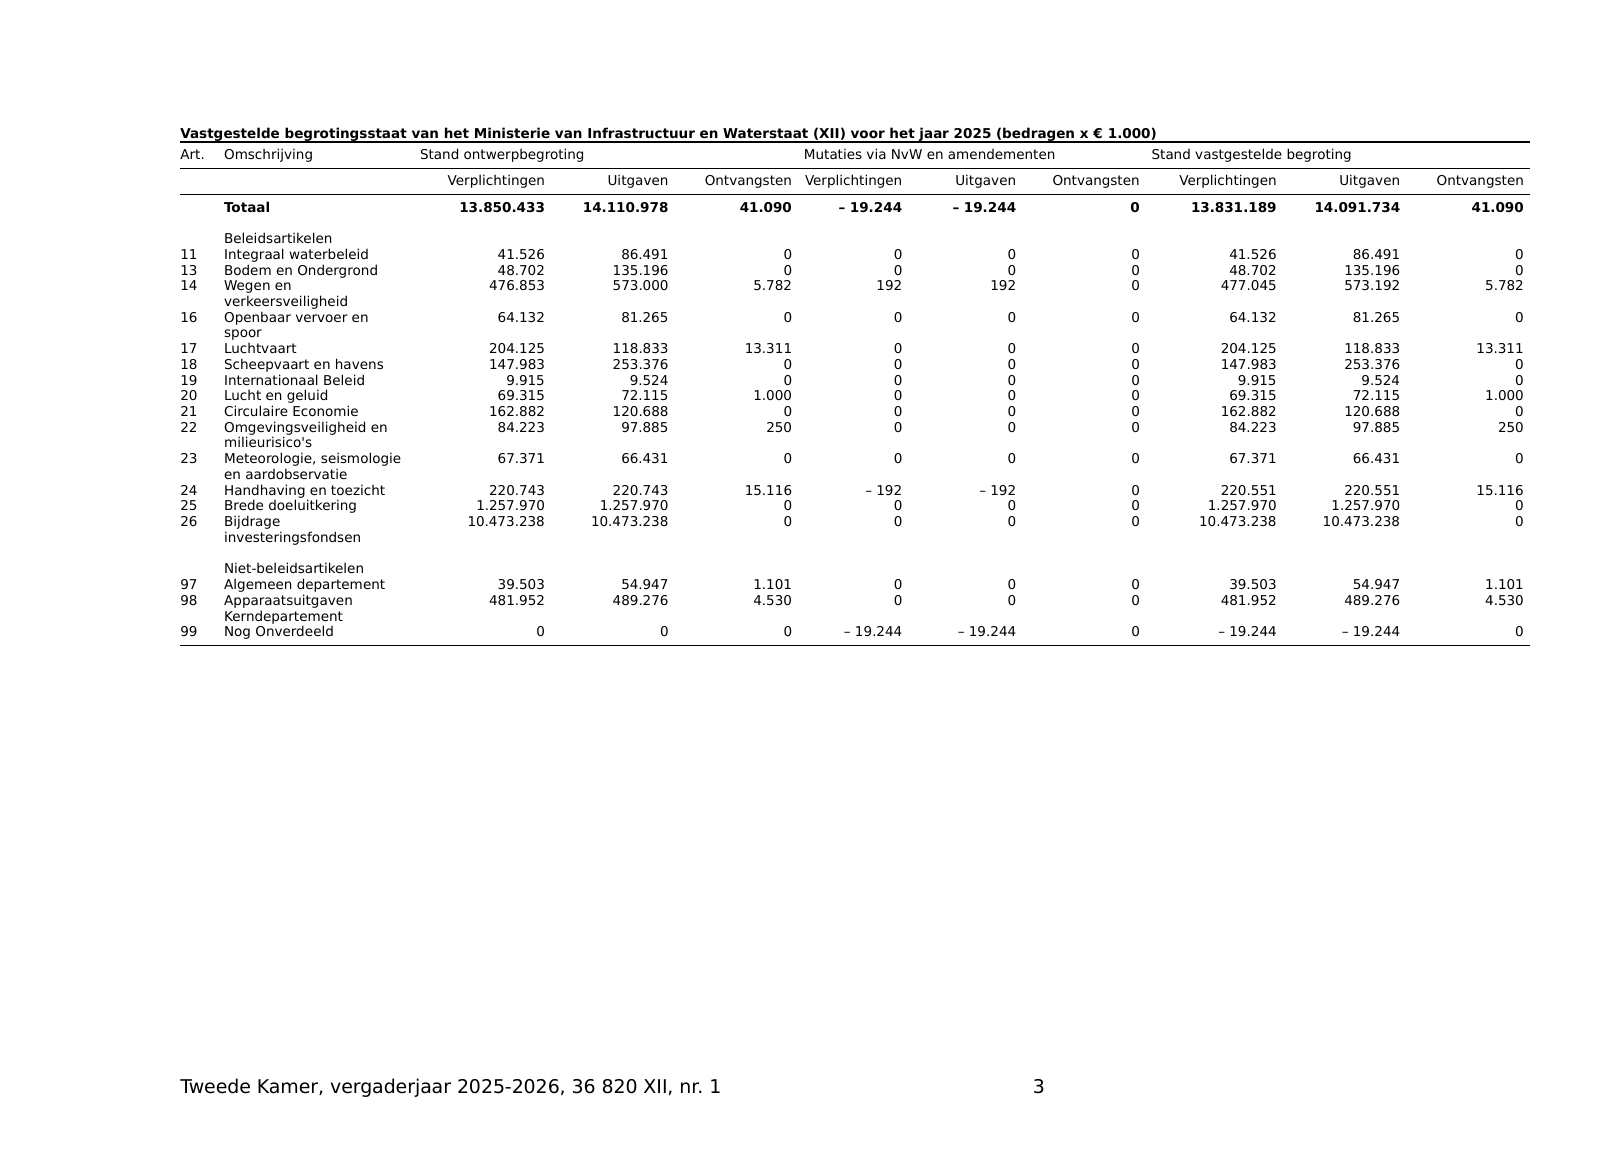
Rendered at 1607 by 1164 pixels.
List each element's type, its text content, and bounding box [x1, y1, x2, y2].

table_cell 99 [180, 624, 218, 644]
table_cell 0 [1406, 498, 1529, 514]
table_cell 0 [1022, 404, 1145, 419]
table_cell Niet-beleidsartikelen [218, 561, 414, 577]
table_cell 481.952 [414, 593, 551, 624]
table_cell – 19.244 [1282, 624, 1406, 644]
table_cell 86.491 [551, 247, 674, 262]
table_cell 0 [674, 514, 798, 545]
table_cell [908, 215, 1022, 231]
table_cell – 19.244 [798, 624, 908, 644]
table_cell 0 [1406, 624, 1529, 644]
table_cell Verplichtingen [414, 169, 551, 194]
table_cell Openbaar vervoer en spoor [218, 310, 414, 341]
table_cell 162.882 [1145, 404, 1282, 419]
table_cell 220.551 [1145, 483, 1282, 498]
table_cell 0 [798, 388, 908, 404]
table_cell [798, 231, 908, 247]
table_cell 15.116 [1406, 483, 1529, 498]
table_cell 72.115 [1282, 388, 1406, 404]
table_cell 19 [180, 373, 218, 388]
table_cell [551, 231, 674, 247]
table_cell 0 [674, 498, 798, 514]
table_cell 1.257.970 [1145, 498, 1282, 514]
table_cell [908, 231, 1022, 247]
table_cell 0 [798, 514, 908, 545]
table_cell 0 [1022, 341, 1145, 357]
table_cell 1.101 [674, 577, 798, 593]
table_cell Wegen en verkeersveiligheid [218, 278, 414, 309]
table_cell 0 [908, 341, 1022, 357]
table_cell 0 [798, 310, 908, 341]
table_cell 0 [798, 262, 908, 278]
table_cell [218, 545, 414, 561]
table_cell 11 [180, 247, 218, 262]
table_cell [414, 561, 551, 577]
table_cell 0 [1022, 247, 1145, 262]
table_cell Luchtvaart [218, 341, 414, 357]
table_cell – 192 [908, 483, 1022, 498]
table_cell 253.376 [1282, 357, 1406, 372]
table_cell [180, 195, 218, 215]
table_cell 0 [908, 310, 1022, 341]
table_cell [180, 545, 218, 561]
table_cell Brede doeluitkering [218, 498, 414, 514]
table_cell 69.315 [414, 388, 551, 404]
table_cell Integraal waterbeleid [218, 247, 414, 262]
table_cell [1145, 215, 1282, 231]
table_cell 0 [1406, 262, 1529, 278]
table_cell 9.524 [1282, 373, 1406, 388]
table_cell 0 [1406, 514, 1529, 545]
table_cell 0 [1406, 451, 1529, 482]
table_cell Beleidsartikelen [218, 231, 414, 247]
table_cell Art. [180, 143, 218, 167]
table_cell [908, 545, 1022, 561]
table_cell [1145, 545, 1282, 561]
table_cell Internationaal Beleid [218, 373, 414, 388]
table_cell 98 [180, 593, 218, 624]
table_cell 13.311 [1406, 341, 1529, 357]
table_cell [218, 169, 414, 194]
table_cell 220.551 [1282, 483, 1406, 498]
table_cell 0 [908, 514, 1022, 545]
table_cell 41.526 [414, 247, 551, 262]
table_cell 84.223 [414, 420, 551, 451]
table_cell 64.132 [414, 310, 551, 341]
table_cell 64.132 [1145, 310, 1282, 341]
table_cell 0 [1406, 247, 1529, 262]
table_cell 21 [180, 404, 218, 419]
table_cell 0 [908, 404, 1022, 419]
table_cell 0 [908, 451, 1022, 482]
table_cell Mutaties via NvW en amendementen [798, 143, 1145, 167]
table_cell Stand ontwerpbegroting [414, 143, 798, 167]
table_cell [1282, 231, 1406, 247]
table_cell 16 [180, 310, 218, 341]
table_cell [674, 545, 798, 561]
table_cell [1282, 215, 1406, 231]
table_cell 13.831.189 [1145, 195, 1282, 215]
table_cell 0 [674, 247, 798, 262]
table_cell 0 [1022, 498, 1145, 514]
table_cell 573.000 [551, 278, 674, 309]
table_cell 118.833 [1282, 341, 1406, 357]
table_cell 22 [180, 420, 218, 451]
table_cell Algemeen departement [218, 577, 414, 593]
table_cell 67.371 [414, 451, 551, 482]
table_cell 0 [798, 593, 908, 624]
table_cell 489.276 [1282, 593, 1406, 624]
table_cell 0 [1022, 310, 1145, 341]
table_cell [674, 561, 798, 577]
table_cell 0 [1022, 195, 1145, 215]
table_cell 0 [1022, 577, 1145, 593]
table_cell 0 [674, 310, 798, 341]
table_cell [798, 215, 908, 231]
table_cell 4.530 [1406, 593, 1529, 624]
table_cell 0 [1022, 514, 1145, 545]
table_cell – 19.244 [1145, 624, 1282, 644]
table_cell [414, 231, 551, 247]
table_cell 72.115 [551, 388, 674, 404]
table_cell – 19.244 [908, 195, 1022, 215]
table_cell [180, 215, 218, 231]
table_cell 15.116 [674, 483, 798, 498]
table_cell 0 [798, 357, 908, 372]
table_cell [180, 561, 218, 577]
table_cell 66.431 [551, 451, 674, 482]
table_cell 481.952 [1145, 593, 1282, 624]
table_cell [674, 215, 798, 231]
table_cell 0 [674, 451, 798, 482]
table_cell 204.125 [1145, 341, 1282, 357]
table_cell Scheepvaart en havens [218, 357, 414, 372]
table_cell 66.431 [1282, 451, 1406, 482]
table_cell 97.885 [1282, 420, 1406, 451]
table_cell 0 [908, 498, 1022, 514]
table_cell Ontvangsten [1022, 169, 1145, 194]
table_cell 26 [180, 514, 218, 545]
table_cell 10.473.238 [1145, 514, 1282, 545]
table_cell 0 [1022, 278, 1145, 309]
table_cell 0 [798, 498, 908, 514]
table_cell 84.223 [1145, 420, 1282, 451]
table_cell 41.090 [674, 195, 798, 215]
table_cell 0 [798, 247, 908, 262]
table_cell [414, 545, 551, 561]
table_cell 14.091.734 [1282, 195, 1406, 215]
table_cell 0 [1406, 373, 1529, 388]
table_cell 41.090 [1406, 195, 1529, 215]
table_cell 0 [908, 373, 1022, 388]
table_cell Verplichtingen [798, 169, 908, 194]
table_cell 10.473.238 [1282, 514, 1406, 545]
table_cell 9.524 [551, 373, 674, 388]
table_cell [180, 169, 218, 194]
table_cell 13.850.433 [414, 195, 551, 215]
table_cell 97 [180, 577, 218, 593]
table_cell 0 [798, 420, 908, 451]
table_cell 0 [798, 451, 908, 482]
table_cell Omgevingsveiligheid en milieurisico's [218, 420, 414, 451]
table_cell [1022, 215, 1145, 231]
table_cell 0 [798, 577, 908, 593]
table_cell 1.257.970 [551, 498, 674, 514]
table_cell 220.743 [551, 483, 674, 498]
table_cell Omschrijving [218, 143, 414, 167]
table_cell 1.257.970 [1282, 498, 1406, 514]
table_cell 477.045 [1145, 278, 1282, 309]
table_cell 0 [908, 247, 1022, 262]
table_cell 54.947 [1282, 577, 1406, 593]
table_cell [218, 215, 414, 231]
table_cell [414, 215, 551, 231]
table_cell 147.983 [1145, 357, 1282, 372]
table_cell 0 [798, 341, 908, 357]
table_cell 0 [674, 357, 798, 372]
table_cell 0 [1022, 262, 1145, 278]
table_cell 13.311 [674, 341, 798, 357]
table_cell Bodem en Ondergrond [218, 262, 414, 278]
table_cell 1.101 [1406, 577, 1529, 593]
table_cell Stand vastgestelde begroting [1145, 143, 1529, 167]
table_cell 0 [798, 404, 908, 419]
table_cell 250 [674, 420, 798, 451]
table_cell 9.915 [1145, 373, 1282, 388]
table_cell 1.257.970 [414, 498, 551, 514]
table_cell – 192 [798, 483, 908, 498]
table_cell 0 [908, 420, 1022, 451]
table_cell 18 [180, 357, 218, 372]
table_cell 0 [1022, 451, 1145, 482]
table_cell 0 [674, 262, 798, 278]
table_cell [1145, 231, 1282, 247]
table_cell 23 [180, 451, 218, 482]
table_cell Lucht en geluid [218, 388, 414, 404]
table_cell [551, 215, 674, 231]
table_cell 120.688 [551, 404, 674, 419]
table_cell 0 [551, 624, 674, 644]
table_cell [1406, 561, 1529, 577]
table_cell 97.885 [551, 420, 674, 451]
table_cell 0 [1022, 420, 1145, 451]
table_cell 14 [180, 278, 218, 309]
table_cell 1.000 [674, 388, 798, 404]
table_cell 0 [1022, 373, 1145, 388]
table_cell 86.491 [1282, 247, 1406, 262]
table_cell [1022, 561, 1145, 577]
table_cell 192 [908, 278, 1022, 309]
table_cell Ontvangsten [674, 169, 798, 194]
table_cell 17 [180, 341, 218, 357]
table_cell [551, 545, 674, 561]
table_cell 41.526 [1145, 247, 1282, 262]
table_cell [674, 231, 798, 247]
table_cell Verplichtingen [1145, 169, 1282, 194]
table_cell Ontvangsten [1406, 169, 1529, 194]
table_cell [1406, 231, 1529, 247]
table_cell 69.315 [1145, 388, 1282, 404]
table_cell 24 [180, 483, 218, 498]
table_cell 39.503 [1145, 577, 1282, 593]
table_cell 0 [1406, 404, 1529, 419]
table_cell 0 [908, 357, 1022, 372]
table_cell [180, 231, 218, 247]
table_cell Uitgaven [1282, 169, 1406, 194]
table_cell 48.702 [1145, 262, 1282, 278]
table_cell 0 [798, 373, 908, 388]
table_cell 5.782 [674, 278, 798, 309]
table_cell 0 [908, 593, 1022, 624]
table_cell Uitgaven [551, 169, 674, 194]
table_cell 9.915 [414, 373, 551, 388]
table_cell – 19.244 [908, 624, 1022, 644]
table_cell 0 [1406, 310, 1529, 341]
table_cell 0 [674, 624, 798, 644]
table_cell 14.110.978 [551, 195, 674, 215]
table_cell 147.983 [414, 357, 551, 372]
table_cell 81.265 [551, 310, 674, 341]
table_cell 0 [674, 373, 798, 388]
table_cell [1282, 561, 1406, 577]
table_cell [908, 561, 1022, 577]
table_cell 489.276 [551, 593, 674, 624]
table_cell 39.503 [414, 577, 551, 593]
table_cell 5.782 [1406, 278, 1529, 309]
table_cell 10.473.238 [551, 514, 674, 545]
table_cell 25 [180, 498, 218, 514]
table_cell 0 [908, 262, 1022, 278]
table_cell 1.000 [1406, 388, 1529, 404]
table_cell 10.473.238 [414, 514, 551, 545]
table_cell 573.192 [1282, 278, 1406, 309]
table_cell [1406, 545, 1529, 561]
table_cell [1145, 561, 1282, 577]
table_cell Bijdrage investeringsfondsen [218, 514, 414, 545]
table_cell 0 [1022, 357, 1145, 372]
table_cell [798, 545, 908, 561]
table_cell 135.196 [551, 262, 674, 278]
table_cell 253.376 [551, 357, 674, 372]
table_cell [1406, 215, 1529, 231]
table_cell 0 [1022, 483, 1145, 498]
table_cell – 19.244 [798, 195, 908, 215]
table_cell [1282, 545, 1406, 561]
table_cell [798, 561, 908, 577]
table_cell 48.702 [414, 262, 551, 278]
table_cell 162.882 [414, 404, 551, 419]
table_cell Nog Onverdeeld [218, 624, 414, 644]
table_cell 476.853 [414, 278, 551, 309]
table_cell 4.530 [674, 593, 798, 624]
table_cell 0 [908, 577, 1022, 593]
table_cell 135.196 [1282, 262, 1406, 278]
table_cell 0 [674, 404, 798, 419]
table_cell Meteorologie, seismologie en aardobservatie [218, 451, 414, 482]
table_cell [1022, 231, 1145, 247]
table_cell 118.833 [551, 341, 674, 357]
table_cell [1022, 545, 1145, 561]
table_cell 204.125 [414, 341, 551, 357]
table_cell 0 [1406, 357, 1529, 372]
table_cell 0 [414, 624, 551, 644]
table_header Vastgestelde begrotingsstaat van het Ministerie van Infrastructuur en Waterstaat (XII) voor het jaar 2025 (bedragen x € 1.000) [180, 126, 1529, 141]
table_cell Circulaire Economie [218, 404, 414, 419]
table_cell 81.265 [1282, 310, 1406, 341]
table_cell Handhaving en toezicht [218, 483, 414, 498]
table_cell 0 [1022, 624, 1145, 644]
table_cell Totaal [218, 195, 414, 215]
table_cell 67.371 [1145, 451, 1282, 482]
table_cell 120.688 [1282, 404, 1406, 419]
table_cell 0 [908, 388, 1022, 404]
table_cell 54.947 [551, 577, 674, 593]
table_cell [551, 561, 674, 577]
table_cell Apparaatsuitgaven Kerndepartement [218, 593, 414, 624]
table_cell 13 [180, 262, 218, 278]
table_cell 0 [1022, 388, 1145, 404]
table_cell 0 [1022, 593, 1145, 624]
table_cell Uitgaven [908, 169, 1022, 194]
table_cell 192 [798, 278, 908, 309]
table_cell 220.743 [414, 483, 551, 498]
table_cell 20 [180, 388, 218, 404]
table_cell 250 [1406, 420, 1529, 451]
